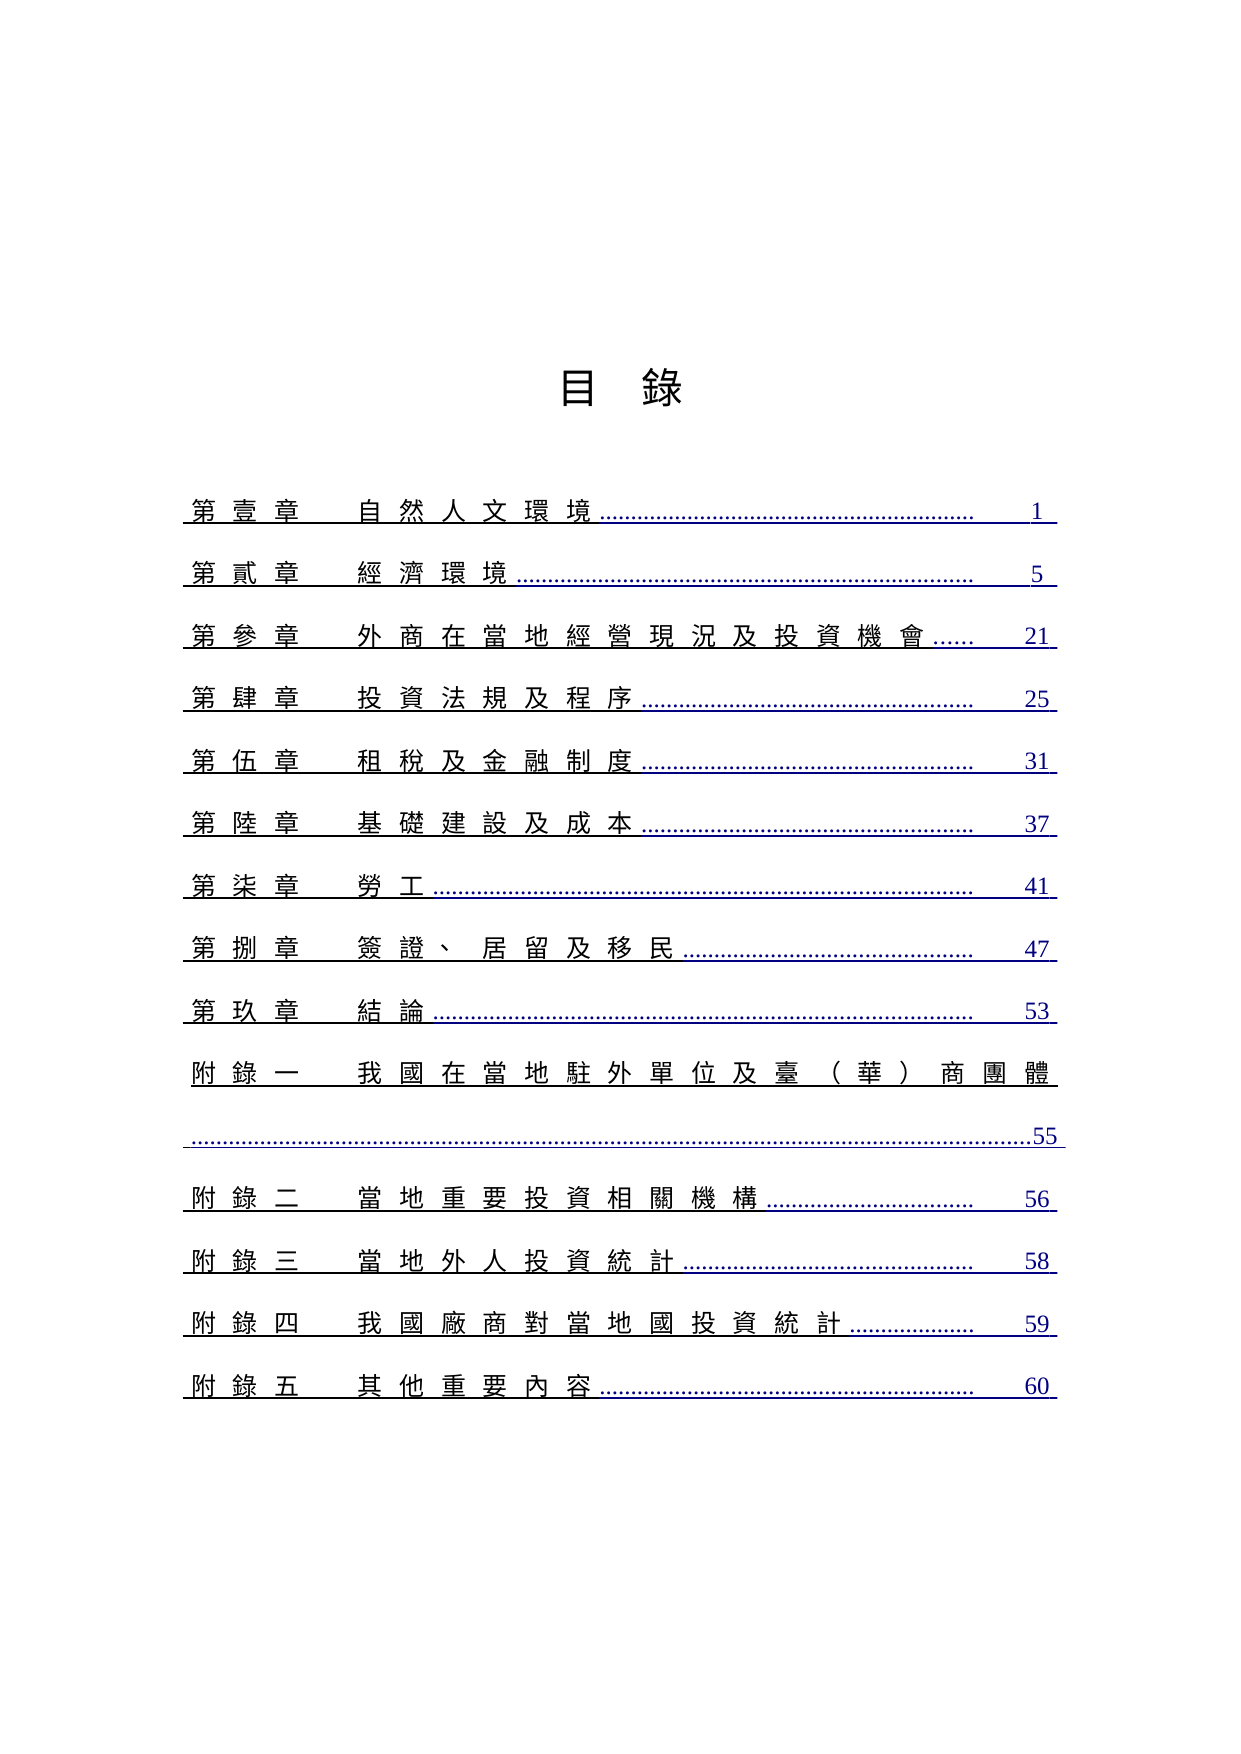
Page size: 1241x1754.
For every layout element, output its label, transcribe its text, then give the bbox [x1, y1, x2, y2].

text 附錄三 當地外人投資統計 58 [183, 1219, 1058, 1272]
text [183, 1024, 1058, 1031]
text 附錄二 當地重要投資相關機構 56 [183, 1156, 1058, 1210]
text 第壹章 自然人文環境 1 [183, 469, 1058, 522]
text [183, 524, 1058, 531]
text 附錄四 我國廠商對當地國投資統計 59 [183, 1281, 1058, 1335]
text 第陸章 基礎建設及成本 37 [183, 781, 1058, 835]
text [183, 1337, 1058, 1344]
text 附錄一 我國在當地駐外單位及臺（華）商團體 55 [183, 1031, 1058, 1147]
text 目 錄 [183, 344, 1058, 406]
text 附錄五 其他重要內容 60 [183, 1344, 1058, 1397]
text 第伍章 租稅及金融制度 31 [183, 719, 1058, 772]
text [183, 649, 1058, 656]
text [183, 899, 1058, 906]
text [183, 587, 1058, 594]
text [183, 774, 1058, 781]
text [183, 1399, 1058, 1406]
text 第玖章 結論 53 [183, 969, 1058, 1022]
text [183, 837, 1058, 844]
text [183, 712, 1058, 719]
text [183, 1274, 1058, 1281]
text 第捌章 簽證、居留及移民 47 [183, 906, 1058, 960]
text [183, 1148, 1058, 1156]
text 第肆章 投資法規及程序 25 [183, 656, 1058, 710]
text 第參章 外商在當地經營現況及投資機會 21 [183, 594, 1058, 647]
text 第柒章 勞工 41 [183, 844, 1058, 897]
text [183, 1212, 1058, 1219]
text [183, 962, 1058, 969]
text 第貳章 經濟環境 5 [183, 531, 1058, 585]
